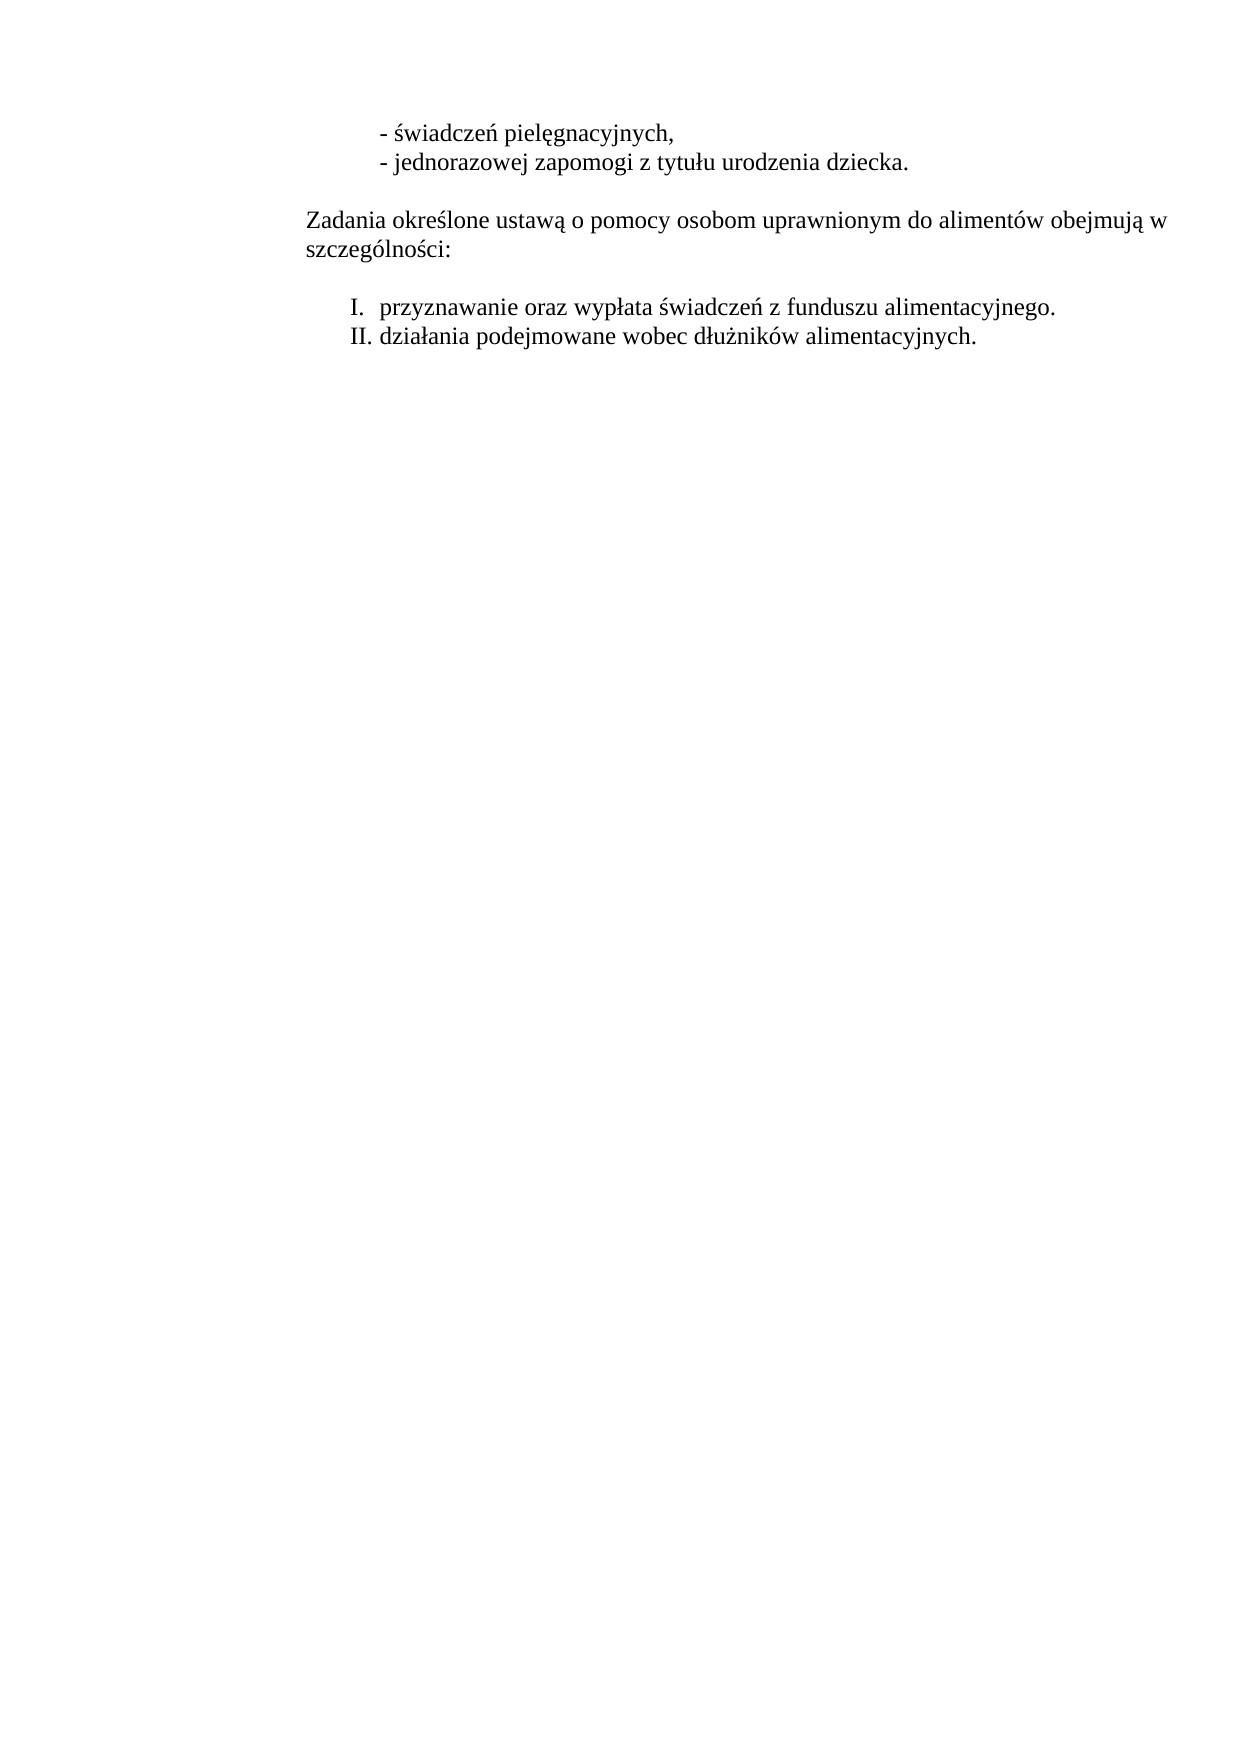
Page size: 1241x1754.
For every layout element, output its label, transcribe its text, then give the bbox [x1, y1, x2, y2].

table_header [1181, 118, 1240, 524]
table_header [118, 524, 1240, 529]
table_header - świadczeń pielęgnacyjnych, - jednorazowej zapomogi z tytułu urodzenia dziecka. Zadania określone ustawą o pomocy osobom uprawnionym do alimentów obejmują w szczególności: przyznawanie oraz wypłata świadczeń z funduszu alimentacyjnego. działania podejmowane wobec dłużników alimentacyjnych. [306, 118, 1181, 524]
table_header [118, 118, 306, 524]
